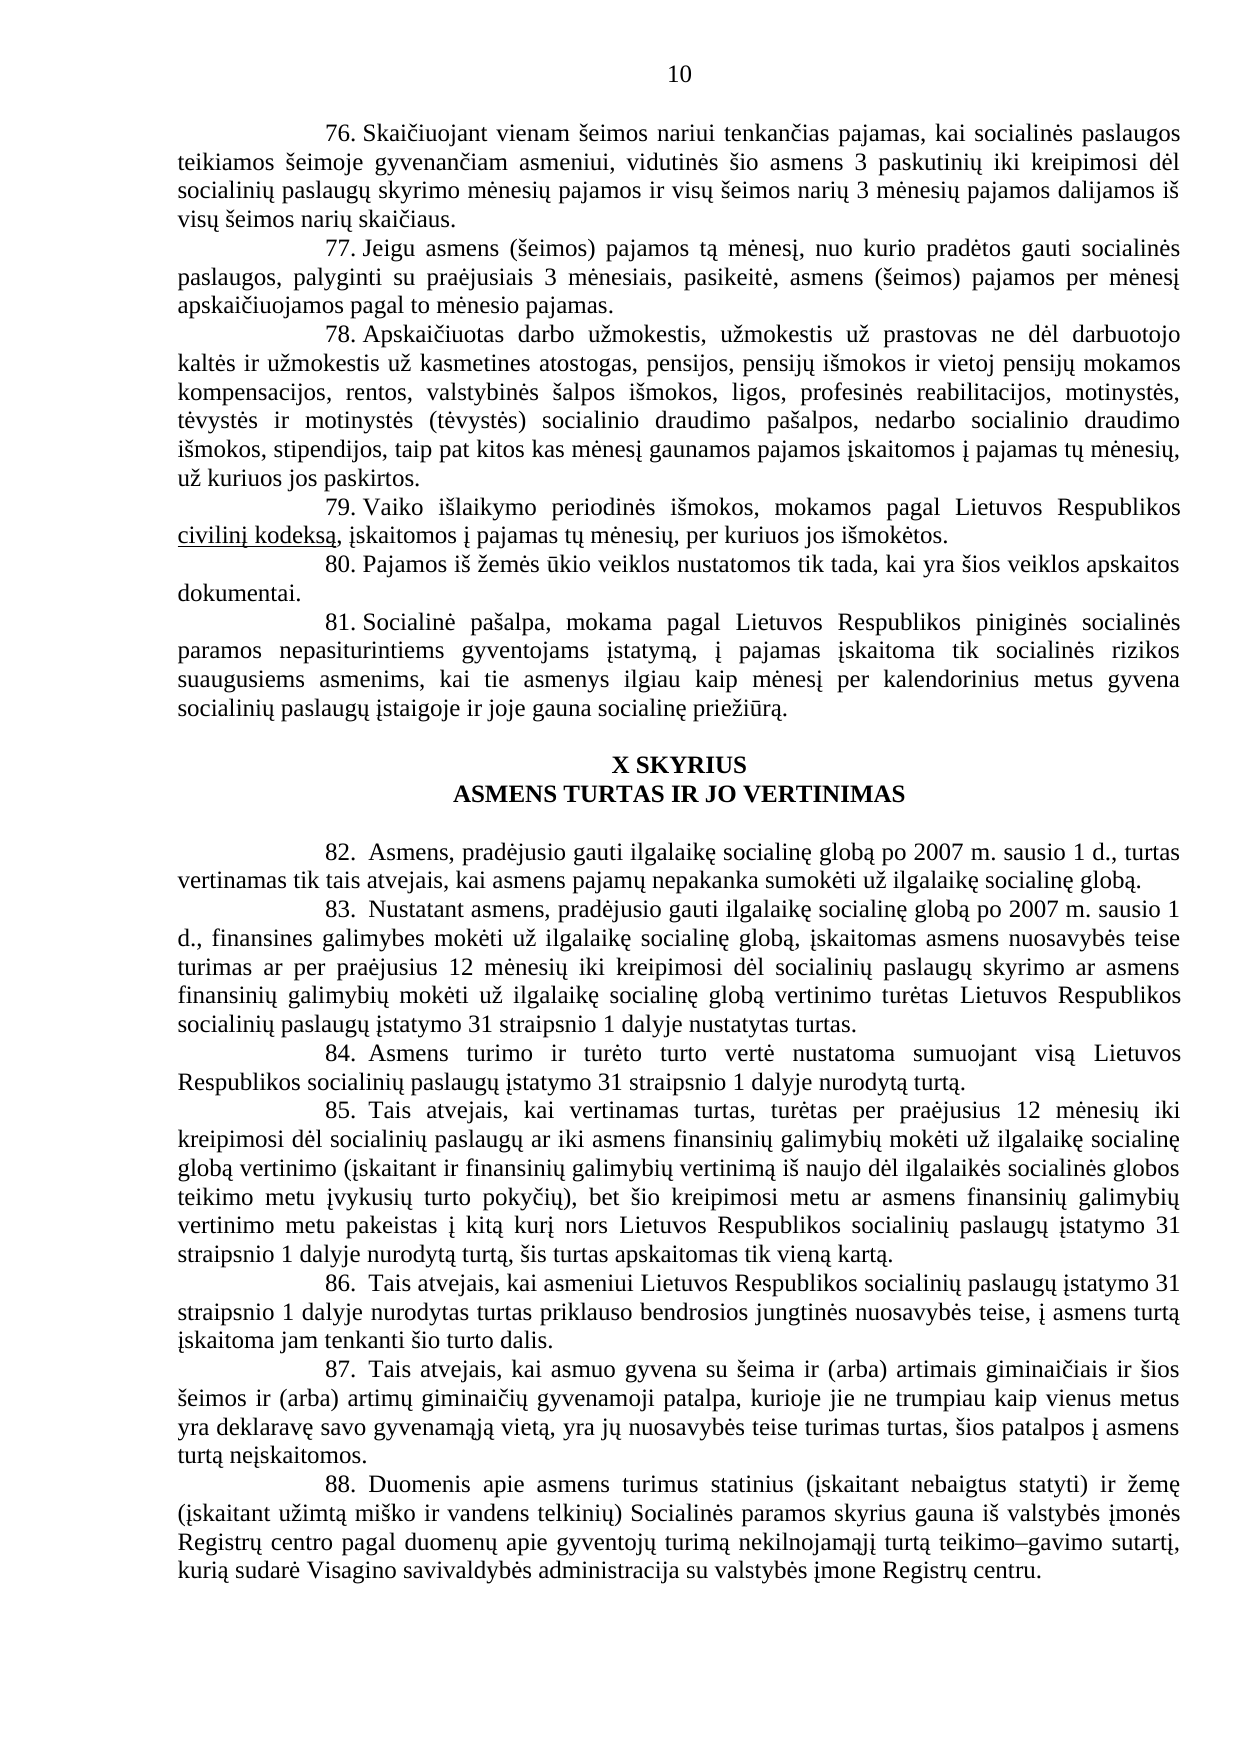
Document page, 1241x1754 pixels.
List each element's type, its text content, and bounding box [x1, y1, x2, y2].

text X SKYRIUS [177, 751, 1181, 779]
text 79. Vaiko išlaikymo periodinės išmokos, mokamos pagal Lietuvos Respublikos civilinį kodeksą, įskaitomos į pajamas tų mėnesių, per kuriuos jos išmokėtos. [177, 492, 1181, 549]
text 77. Jeigu asmens (šeimos) pajamos tą mėnesį, nuo kurio pradėtos gauti socialinės paslaugos, palyginti su praėjusiais 3 mėnesiais, pasikeitė, asmens (šeimos) pajamos per mėnesį apskaičiuojamos pagal to mėnesio pajamas. [177, 233, 1181, 319]
text 87. Tais atvejais, kai asmuo gyvena su šeima ir (arba) artimais giminaičiais ir šios šeimos ir (arba) artimų giminaičių gyvenamoji patalpa, kurioje jie ne trumpiau kaip vienus metus yra deklaravę savo gyvenamąją vietą, yra jų nuosavybės teise turimas turtas, šios patalpos į asmens turtą neįskaitomos. [177, 1354, 1181, 1469]
text 76. Skaičiuojant vienam šeimos nariui tenkančias pajamas, kai socialinės paslaugos teikiamos šeimoje gyvenančiam asmeniui, vidutinės šio asmens 3 paskutinių iki kreipimosi dėl socialinių paslaugų skyrimo mėnesių pajamos ir visų šeimos narių 3 mėnesių pajamos dalijamos iš visų šeimos narių skaičiaus. [177, 118, 1181, 233]
text ASMENS TURTAS IR JO VERTINIMAS [177, 779, 1181, 808]
text 84. Asmens turimo ir turėto turto vertė nustatoma sumuojant visą Lietuvos Respublikos socialinių paslaugų įstatymo 31 straipsnio 1 dalyje nurodytą turtą. [177, 1038, 1181, 1096]
text 85. Tais atvejais, kai vertinamas turtas, turėtas per praėjusius 12 mėnesių iki kreipimosi dėl socialinių paslaugų ar iki asmens finansinių galimybių mokėti už ilgalaikę socialinę globą vertinimo (įskaitant ir finansinių galimybių vertinimą iš naujo dėl ilgalaikės socialinės globos teikimo metu įvykusių turto pokyčių), bet šio kreipimosi metu ar asmens finansinių galimybių vertinimo metu pakeistas į kitą kurį nors Lietuvos Respublikos socialinių paslaugų įstatymo 31 straipsnio 1 dalyje nurodytą turtą, šis turtas apskaitomas tik vieną kartą. [177, 1096, 1181, 1268]
text 78. Apskaičiuotas darbo užmokestis, užmokestis už prastovas ne dėl darbuotojo kaltės ir užmokestis už kasmetines atostogas, pensijos, pensijų išmokos ir vietoj pensijų mokamos kompensacijos, rentos, valstybinės šalpos išmokos, ligos, profesinės reabilitacijos, motinystės, tėvystės ir motinystės (tėvystės) socialinio draudimo pašalpos, nedarbo socialinio draudimo išmokos, stipendijos, taip pat kitos kas mėnesį gaunamos pajamos įskaitomos į pajamas tų mėnesių, už kuriuos jos paskirtos. [177, 319, 1181, 492]
text 83. Nustatant asmens, pradėjusio gauti ilgalaikę socialinę globą po 2007 m. sausio 1 d., finansines galimybes mokėti už ilgalaikę socialinę globą, įskaitomas asmens nuosavybės teise turimas ar per praėjusius 12 mėnesių iki kreipimosi dėl socialinių paslaugų skyrimo ar asmens finansinių galimybių mokėti už ilgalaikę socialinę globą vertinimo turėtas Lietuvos Respublikos socialinių paslaugų įstatymo 31 straipsnio 1 dalyje nustatytas turtas. [177, 894, 1181, 1038]
text 82. Asmens, pradėjusio gauti ilgalaikę socialinę globą po 2007 m. sausio 1 d., turtas vertinamas tik tais atvejais, kai asmens pajamų nepakanka sumokėti už ilgalaikę socialinę globą. [177, 837, 1181, 894]
text 88. Duomenis apie asmens turimus statinius (įskaitant nebaigtus statyti) ir žemę (įskaitant užimtą miško ir vandens telkinių) Socialinės paramos skyrius gauna iš valstybės įmonės Registrų centro pagal duomenų apie gyventojų turimą nekilnojamąjį turtą teikimo–gavimo sutartį, kurią sudarė Visagino savivaldybės administracija su valstybės įmone Registrų centru. [177, 1469, 1181, 1584]
text 80. Pajamos iš žemės ūkio veiklos nustatomos tik tada, kai yra šios veiklos apskaitos dokumentai. [177, 549, 1181, 607]
text 81. Socialinė pašalpa, mokama pagal Lietuvos Respublikos piniginės socialinės paramos nepasiturintiems gyventojams įstatymą, į pajamas įskaitoma tik socialinės rizikos suaugusiems asmenims, kai tie asmenys ilgiau kaip mėnesį per kalendorinius metus gyvena socialinių paslaugų įstaigoje ir joje gauna socialinę priežiūrą. [177, 607, 1181, 722]
text 86. Tais atvejais, kai asmeniui Lietuvos Respublikos socialinių paslaugų įstatymo 31 straipsnio 1 dalyje nurodytas turtas priklauso bendrosios jungtinės nuosavybės teise, į asmens turtą įskaitoma jam tenkanti šio turto dalis. [177, 1268, 1181, 1354]
